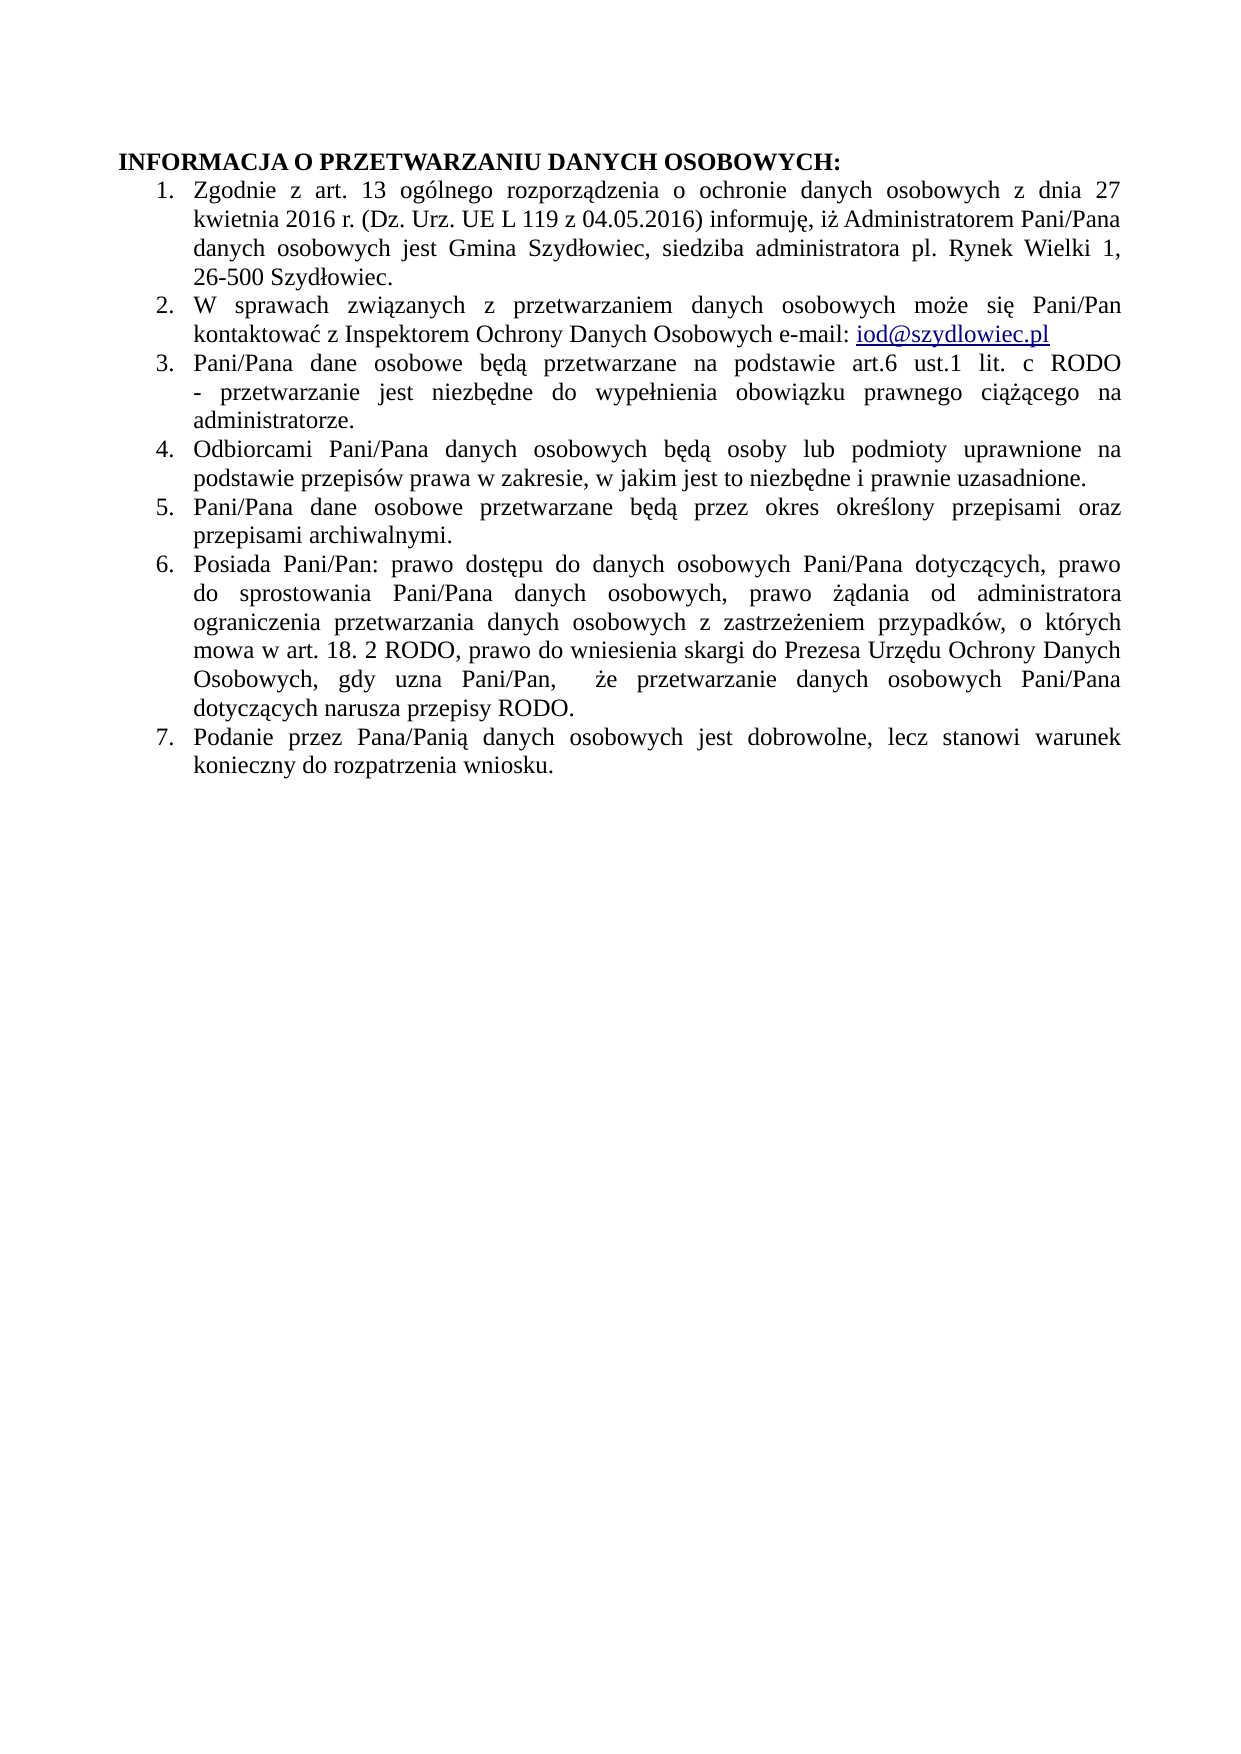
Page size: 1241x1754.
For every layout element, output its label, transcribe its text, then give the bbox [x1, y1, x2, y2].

list W sprawach związanych z przetwarzaniem danych osobowych może się Pani/Pan kontaktować z Inspektorem Ochrony Danych Osobowych e-mail: iod@szydlowiec.pl [156, 291, 1122, 348]
list Podanie przez Pana/Panią danych osobowych jest dobrowolne, lecz stanowi warunek konieczny do rozpatrzenia wniosku. [156, 722, 1122, 779]
list Pani/Pana dane osobowe będą przetwarzane na podstawie art.6 ust.1 lit. c RODO - przetwarzanie jest niezbędne do wypełnienia obowiązku prawnego ciążącego na administratorze. [156, 348, 1122, 434]
list Odbiorcami Pani/Pana danych osobowych będą osoby lub podmioty uprawnione na podstawie przepisów prawa w zakresie, w jakim jest to niezbędne i prawnie uzasadnione. [156, 434, 1122, 492]
list Pani/Pana dane osobowe przetwarzane będą przez okres określony przepisami oraz przepisami archiwalnymi. [156, 492, 1122, 549]
list Zgodnie z art. 13 ogólnego rozporządzenia o ochronie danych osobowych z dnia 27 kwietnia 2016 r. (Dz. Urz. UE L 119 z 04.05.2016) informuję, iż Administratorem Pani/Pana danych osobowych jest Gmina Szydłowiec, siedziba administratora pl. Rynek Wielki 1, 26-500 Szydłowiec. [156, 176, 1122, 291]
text INFORMACJA O PRZETWARZANIU DANYCH OSOBOWYCH: [118, 147, 1122, 176]
list Posiada Pani/Pan: prawo dostępu do danych osobowych Pani/Pana dotyczących, prawo do sprostowania Pani/Pana danych osobowych, prawo żądania od administratora ograniczenia przetwarzania danych osobowych z zastrzeżeniem przypadków, o których mowa w art. 18. 2 RODO, prawo do wniesienia skargi do Prezesa Urzędu Ochrony Danych Osobowych, gdy uzna Pani/Pan, że przetwarzanie danych osobowych Pani/Pana dotyczących narusza przepisy RODO. [156, 549, 1122, 722]
